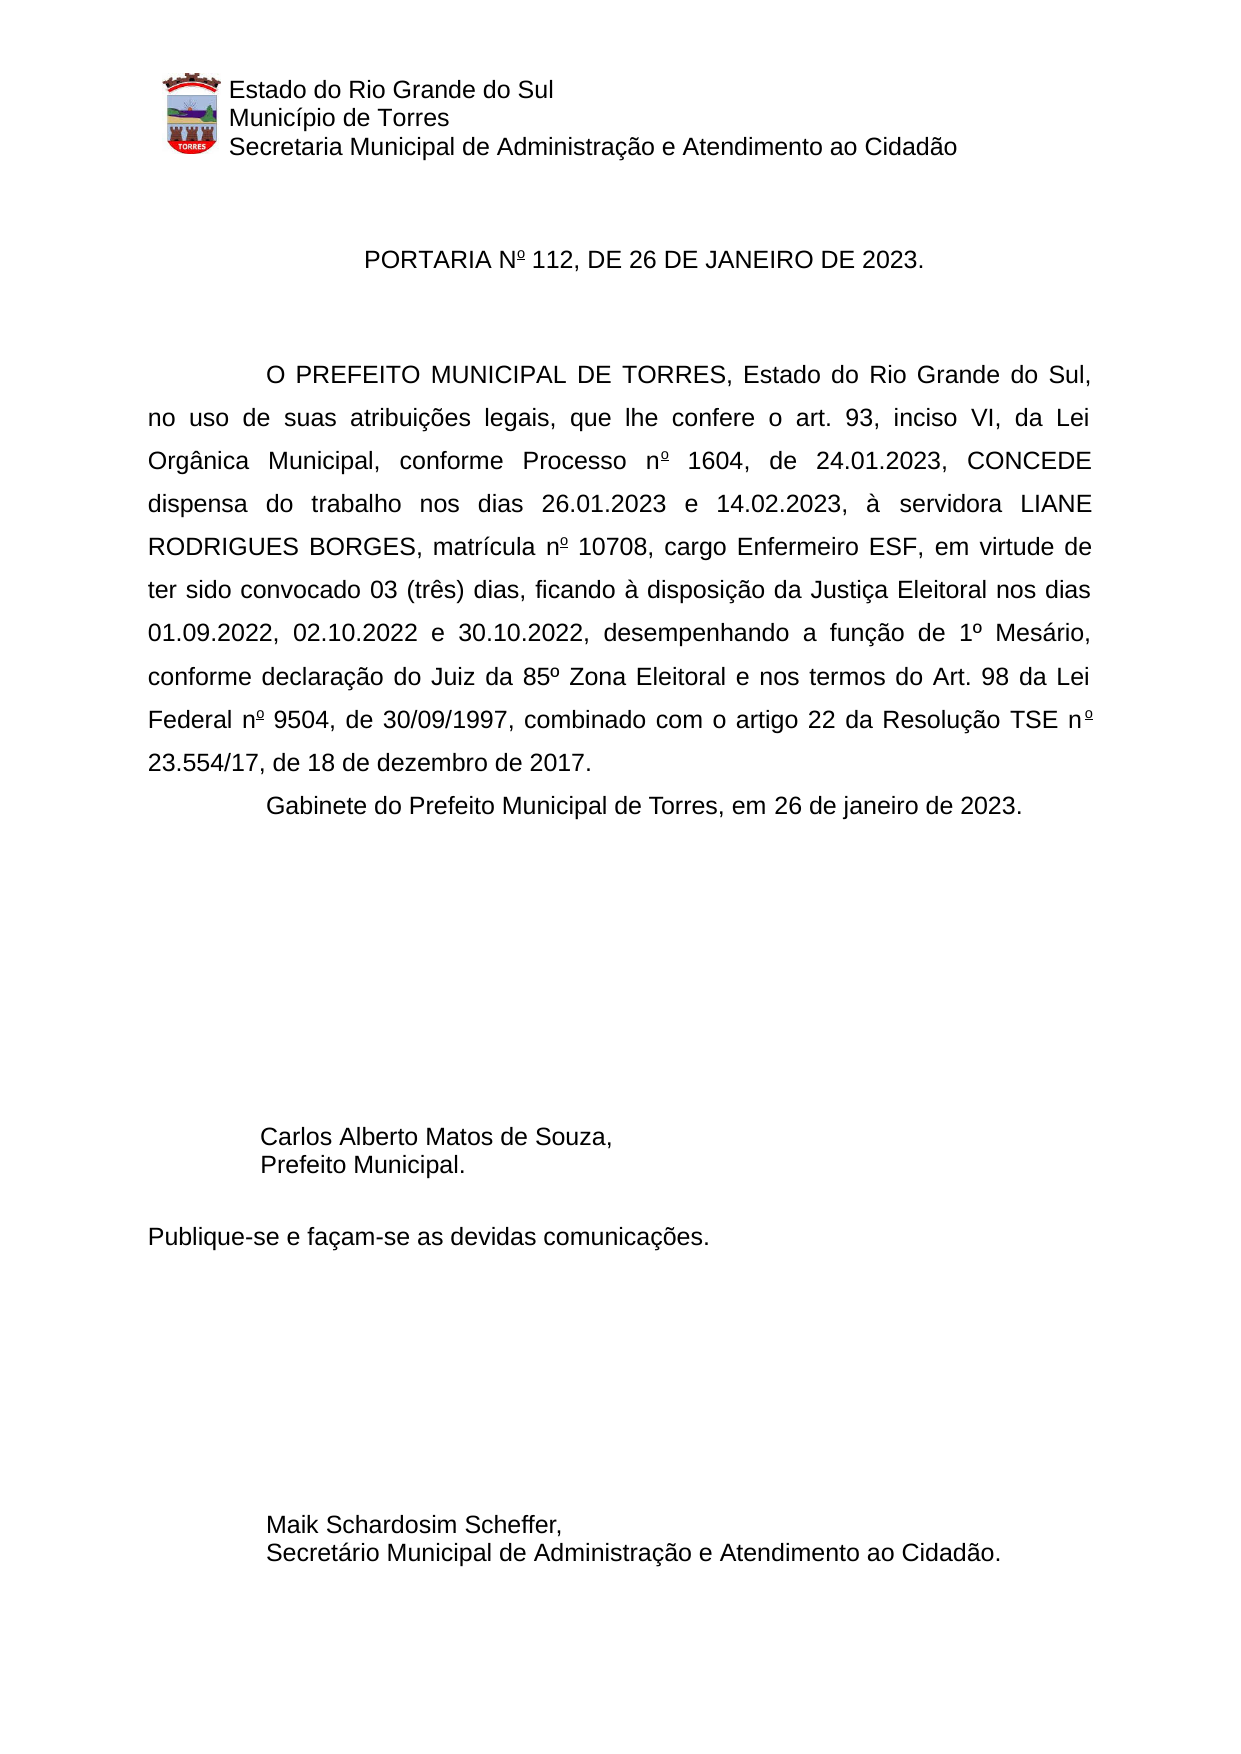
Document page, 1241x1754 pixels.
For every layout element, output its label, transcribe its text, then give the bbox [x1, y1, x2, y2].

text Gabinete do Prefeito Municipal de Torres, em 26 de janeiro de 2023. [148, 791, 1092, 820]
text Maik Schardosim Scheffer, [148, 1510, 1092, 1538]
text Município de Torres [221, 103, 1092, 132]
text [148, 103, 162, 132]
picture [162, 73, 221, 154]
text Carlos Alberto Matos de Souza, [148, 1122, 1092, 1150]
text Estado do Rio Grande do Sul [221, 75, 1092, 103]
text Secretário Municipal de Administração e Atendimento ao Cidadão. [148, 1538, 1092, 1567]
text Prefeito Municipal. [148, 1150, 1092, 1179]
text O PREFEITO MUNICIPAL DE TORRES, Estado do Rio Grande do Sul, no uso de suas atribuições legais, que lhe confere o art. 93, inciso VI, da Lei Orgânica Municipal, conforme Processo no 1604, de 24.01.2023, CONCEDE dispensa do trabalho nos dias 26.01.2023 e 14.02.2023, à servidora LIANE RODRIGUES BORGES, matrícula no 10708, cargo Enfermeiro ESF, em virtude de ter sido convocado 03 (três) dias, ficando à disposição da Justiça Eleitoral nos dias 01.09.2022, 02.10.2022 e 30.10.2022, desempenhando a função de 1º Mesário, conforme declaração do Juiz da 85º Zona Eleitoral e nos termos do Art. 98 da Lei Federal no 9504, de 30/09/1997, combinado com o artigo 22 da Resolução TSE no 23.554/17, de 18 de dezembro de 2017. [148, 360, 1092, 777]
text Publique-se e façam-se as devidas comunicações. [148, 1222, 1092, 1251]
text PORTARIA No 112, DE 26 DE JANEIRO DE 2023. [148, 236, 1092, 273]
text Secretaria Municipal de Administração e Atendimento ao Cidadão [148, 132, 1092, 161]
